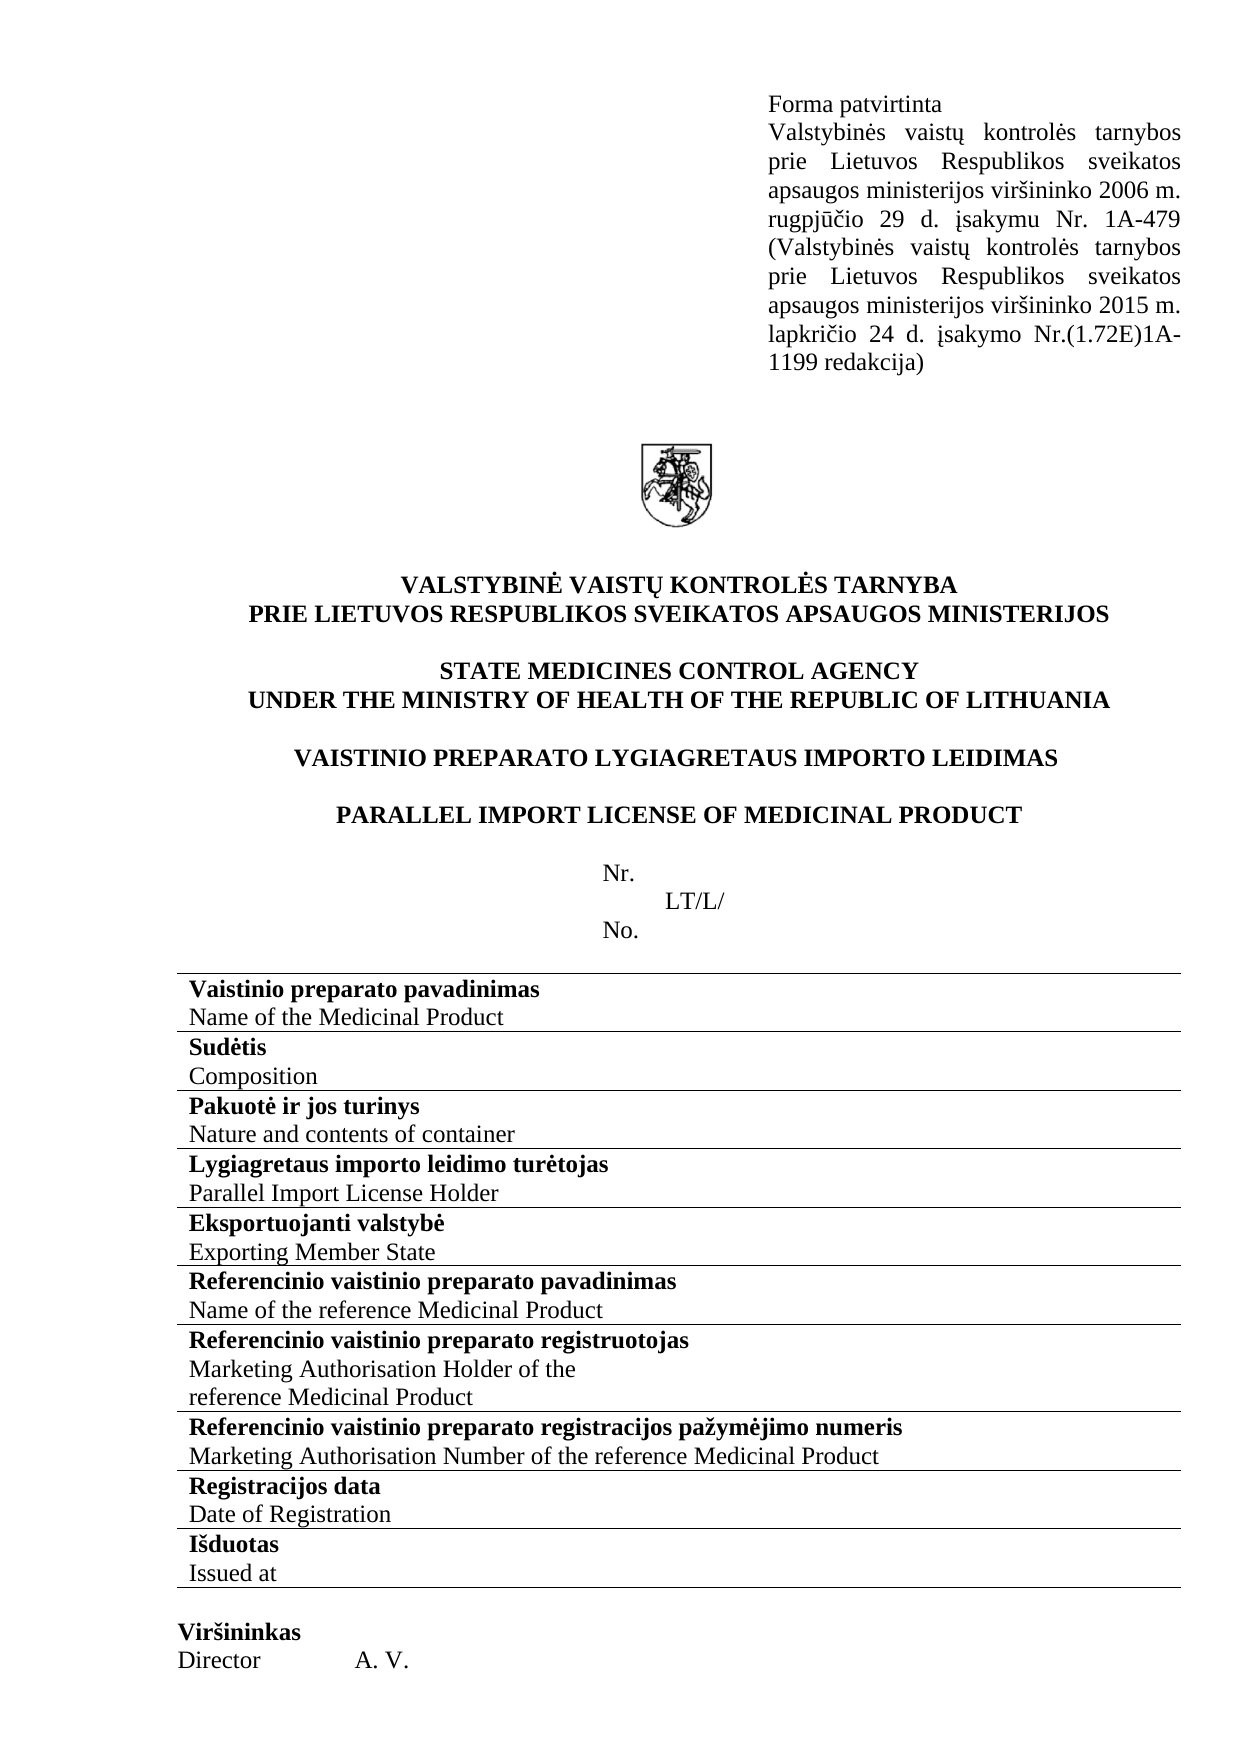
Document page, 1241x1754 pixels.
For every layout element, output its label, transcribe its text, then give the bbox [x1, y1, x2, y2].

table_header Vaistinio preparato pavadinimas Name of the Medicinal Product [177, 974, 1181, 1031]
table_cell Referencinio vaistinio preparato registruotojas Marketing Authorisation Holder of the reference Medicinal Product [177, 1325, 1181, 1411]
table_cell Lygiagretaus importo leidimo turėtojas Parallel Import License Holder [177, 1149, 1181, 1207]
text PRIE LIETUVOS RESPUBLIKOS SVEIKATOS APSAUGOS MINISTERIJOS [177, 599, 1181, 628]
text VAISTINIO PREPARATO LYGIAGRETAUS IMPORTO LEIDIMAS [177, 743, 1181, 771]
table_cell Referencinio vaistinio preparato registracijos pažymėjimo numeris Marketing Authorisation Number of the reference Medicinal Product [177, 1412, 1181, 1470]
text Nr. [602, 858, 1181, 886]
text LT/L/ [665, 886, 1181, 915]
text Viršininkas [177, 1617, 1181, 1645]
table_cell Registracijos data Date of Registration [177, 1471, 1181, 1528]
text UNDER THE MINISTRY OF HEALTH OF THE REPUBLIC OF LITHUANIA [177, 685, 1181, 714]
text PARALLEL IMPORT LICENSE OF MEDICINAL PRODUCT [177, 800, 1181, 829]
text No. [602, 915, 1181, 944]
text STATE MEDICINES CONTROL AGENCY [177, 656, 1181, 685]
text VALSTYBINĖ VAISTŲ KONTROLĖS TARNYBA [177, 570, 1181, 599]
text Director A. V. [177, 1645, 1181, 1674]
table_cell Sudėtis Composition [177, 1032, 1181, 1090]
text Valstybinės vaistų kontrolės tarnybos prie Lietuvos Respublikos sveikatos apsaugos ministerijos viršininko 2006 m. rugpjūčio 29 d. įsakymu Nr. 1A-479 (Valstybinės vaistų kontrolės tarnybos prie Lietuvos Respublikos sveikatos apsaugos ministerijos viršininko 2015 m. lapkričio 24 d. įsakymo Nr.(1.72E)1A-1199 redakcija) [768, 117, 1181, 376]
table_cell Referencinio vaistinio preparato pavadinimas Name of the reference Medicinal Product [177, 1266, 1181, 1324]
text Forma patvirtinta [768, 89, 1181, 117]
table_cell Išduotas Issued at [177, 1529, 1181, 1587]
table_cell Eksportuojanti valstybė Exporting Member State [177, 1208, 1181, 1265]
table_cell Pakuotė ir jos turinys Nature and contents of container [177, 1091, 1181, 1148]
